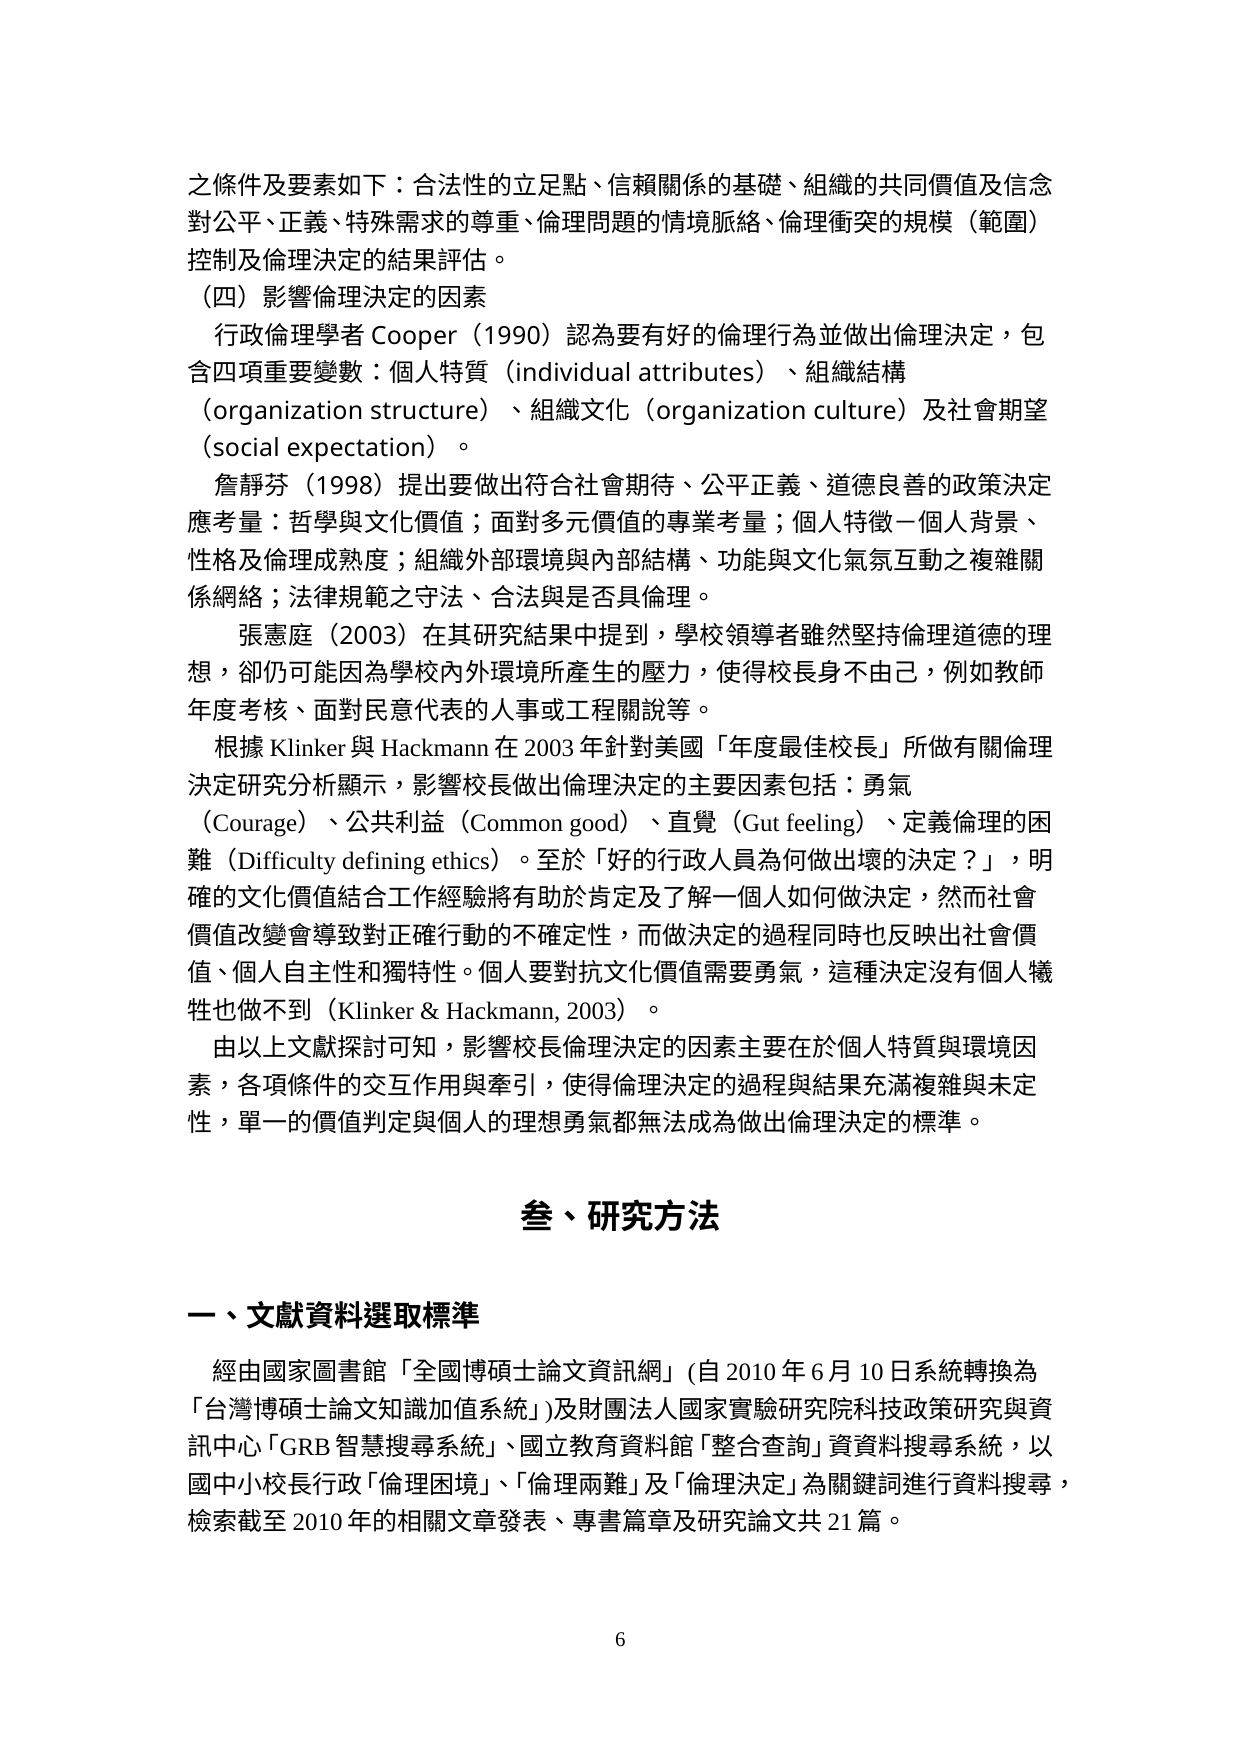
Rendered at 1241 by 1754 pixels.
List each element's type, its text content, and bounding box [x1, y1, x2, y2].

text 行政倫理學者Cooper（1990）認為要有好的倫理行為並做出倫理決定，包含四項重要變數：個人特質（individual attributes）、組織結構（organization structure）、組織文化（organization culture）及社會期望（social expectation）。 [187, 314, 1053, 464]
text 倫理決定的原則重視公平正義的概念，並強調倫理價值中的關懷與尊重，梅文慧（2009）歸納學校行政倫理決定重要原則或規準如下：民主程序原則、公共利益原則、公平正義原則、關懷尊重原則、忠誠信賴原則。梅文慧也歸納倫理決定之條件及要素如下：合法性的立足點、信賴關係的基礎、組織的共同價值及信念、對公平、正義、特殊需求的尊重、倫理問題的情境脈絡、倫理衝突的規模（範圍）控制及倫理決定的結果評估。 [187, 164, 1053, 277]
text 詹靜芬（1998）提出要做出符合社會期待、公平正義、道德良善的政策決定，應考量：哲學與文化價值；面對多元價值的專業考量；個人特徵－個人背景、性格及倫理成熟度；組織外部環境與內部結構、功能與文化氣氛互動之複雜關係網絡；法律規範之守法、合法與是否具倫理。 [187, 464, 1053, 614]
text 由以上文獻探討可知，影響校長倫理決定的因素主要在於個人特質與環境因素，各項條件的交互作用與牽引，使得倫理決定的過程與結果充滿複雜與未定性，單一的價值判定與個人的理想勇氣都無法成為做出倫理決定的標準。 [187, 1027, 1053, 1139]
text 經由國家圖書館「全國博碩士論文資訊網」(自2010年6月10日系統轉換為「台灣博碩士論文知識加值系統」)及財團法人國家實驗研究院科技政策研究與資訊中心「GRB智慧搜尋系統」、國立教育資料館「整合查詢」資資料搜尋系統，以國中小校長行政「倫理困境」、「倫理兩難」及「倫理決定」為關鍵詞進行資料搜尋，檢索截至2010年的相關文章發表、專書篇章及研究論文共21篇。 [187, 1351, 1053, 1538]
text （四）影響倫理決定的因素 [187, 277, 1053, 314]
text 張憲庭（2003）在其研究結果中提到，學校領導者雖然堅持倫理道德的理想，卻仍可能因為學校內外環境所產生的壓力，使得校長身不由己，例如教師年度考核、面對民意代表的人事或工程關說等。 [187, 614, 1053, 727]
text 根據Klinker與Hackmann在2003年針對美國「年度最佳校長」所做有關倫理決定研究分析顯示，影響校長做出倫理決定的主要因素包括：勇氣（Courage）、公共利益（Common good）、直覺（Gut feeling）、定義倫理的困難（Difficulty defining ethics）。至於「好的行政人員為何做出壞的決定？」，明確的文化價值結合工作經驗將有助於肯定及了解一個人如何做決定，然而社會價值改變會導致對正確行動的不確定性，而做決定的過程同時也反映出社會價值、個人自主性和獨特性。個人要對抗文化價值需要勇氣，這種決定沒有個人犧牲也做不到（Klinker & Hackmann, 2003）。 [187, 727, 1053, 1027]
text 叁、研究方法 [187, 1177, 1053, 1252]
text 一、文獻資料選取標準 [187, 1276, 1053, 1351]
